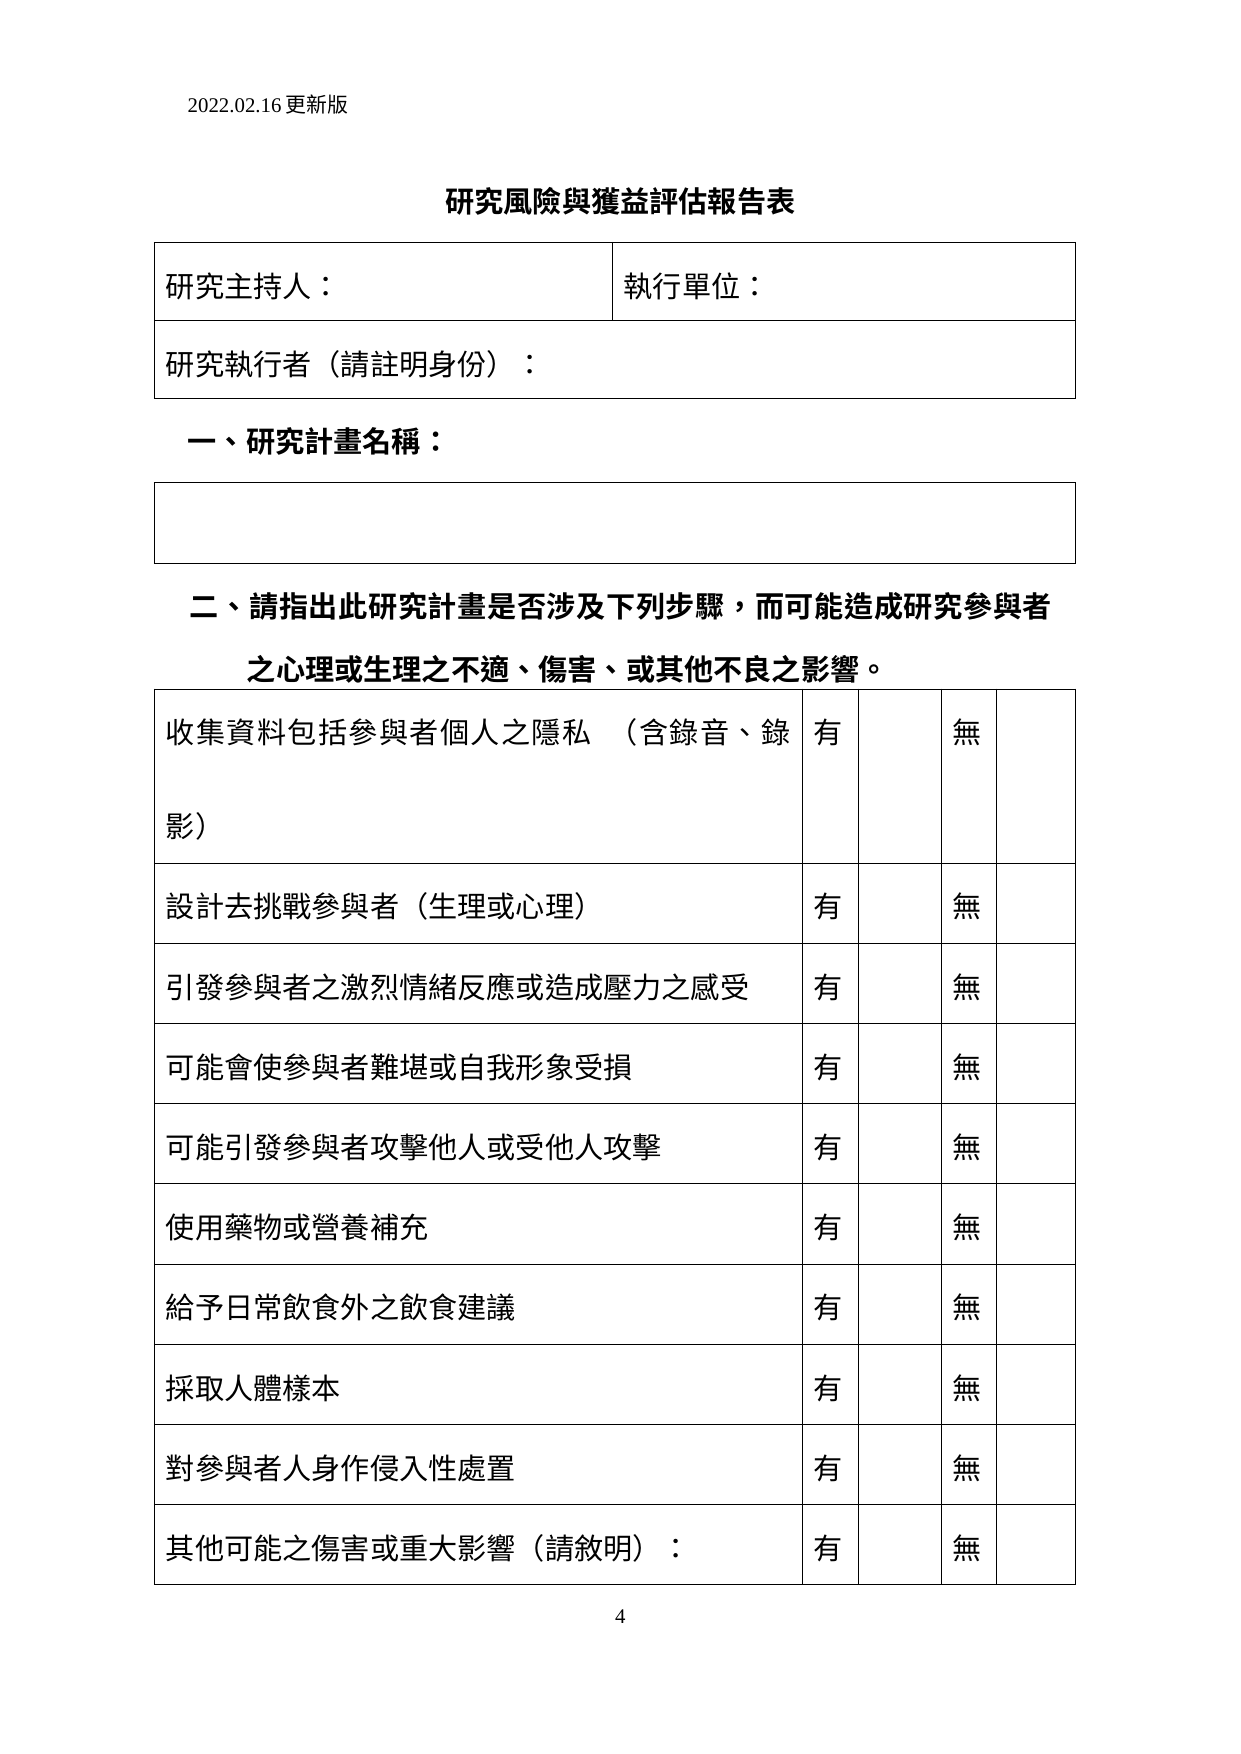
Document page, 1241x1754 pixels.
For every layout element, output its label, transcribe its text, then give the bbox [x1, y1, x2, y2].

table_cell 有 [803, 1505, 858, 1584]
table_cell [997, 1104, 1075, 1183]
table_cell 無 [942, 1104, 996, 1183]
table_cell 無 [942, 1184, 996, 1263]
table_cell [997, 1425, 1075, 1504]
table_cell [997, 1184, 1075, 1263]
table_cell 無 [942, 1024, 996, 1103]
table_header [155, 483, 1075, 562]
text 二、請指出此研究計畫是否涉及下列步驟，而可能造成研究參與者之心理或生理之不適、傷害、或其他不良之影響。 [189, 564, 1053, 688]
table_header 有 [803, 690, 858, 862]
table_cell 有 [803, 1345, 858, 1424]
table_cell 採取人體樣本 [155, 1345, 802, 1424]
table_cell [859, 1024, 941, 1103]
table_cell [997, 1505, 1075, 1584]
table_cell 無 [942, 864, 996, 943]
table_cell 研究執行者（請註明身份）： [155, 321, 1075, 397]
table_cell [997, 864, 1075, 943]
table_header 無 [942, 690, 996, 862]
table_cell [997, 944, 1075, 1023]
table_header [997, 690, 1075, 862]
table_cell 有 [803, 1425, 858, 1504]
table_cell [997, 1265, 1075, 1344]
table_header [859, 690, 941, 862]
table_cell [859, 1345, 941, 1424]
table_header 研究主持人： [155, 243, 612, 320]
table_cell 有 [803, 1265, 858, 1344]
table_cell 其他可能之傷害或重大影響（請敘明）： [155, 1505, 802, 1584]
table_cell 無 [942, 1345, 996, 1424]
table_cell 無 [942, 944, 996, 1023]
table_cell [859, 1184, 941, 1263]
table_cell 設計去挑戰參與者（生理或心理） [155, 864, 802, 943]
table_cell [859, 1425, 941, 1504]
table_cell 有 [803, 864, 858, 943]
table_cell [859, 944, 941, 1023]
table_cell 引發參與者之激烈情緒反應或造成壓力之感受 [155, 944, 802, 1023]
table_header 收集資料包括參與者個人之隱私 （含錄音、錄影） [155, 690, 802, 862]
table_cell [859, 864, 941, 943]
table_cell 無 [942, 1505, 996, 1584]
table_cell 可能會使參與者難堪或自我形象受損 [155, 1024, 802, 1103]
table_cell 無 [942, 1425, 996, 1504]
table_cell 對參與者人身作侵入性處置 [155, 1425, 802, 1504]
table_header 執行單位： [613, 243, 1075, 320]
table_cell 無 [942, 1265, 996, 1344]
table_cell [859, 1265, 941, 1344]
text 研究風險與獲益評估報告表 [187, 158, 1053, 221]
table_cell [859, 1104, 941, 1183]
table_cell 有 [803, 1184, 858, 1263]
table_cell 有 [803, 944, 858, 1023]
table_cell [997, 1345, 1075, 1424]
table_cell 有 [803, 1024, 858, 1103]
table_cell 給予日常飲食外之飲食建議 [155, 1265, 802, 1344]
table_cell [997, 1024, 1075, 1103]
table_cell [859, 1505, 941, 1584]
text 一、研究計畫名稱： [187, 399, 1053, 461]
table_cell 使用藥物或營養補充 [155, 1184, 802, 1263]
table_cell 有 [803, 1104, 858, 1183]
table_cell 可能引發參與者攻擊他人或受他人攻擊 [155, 1104, 802, 1183]
